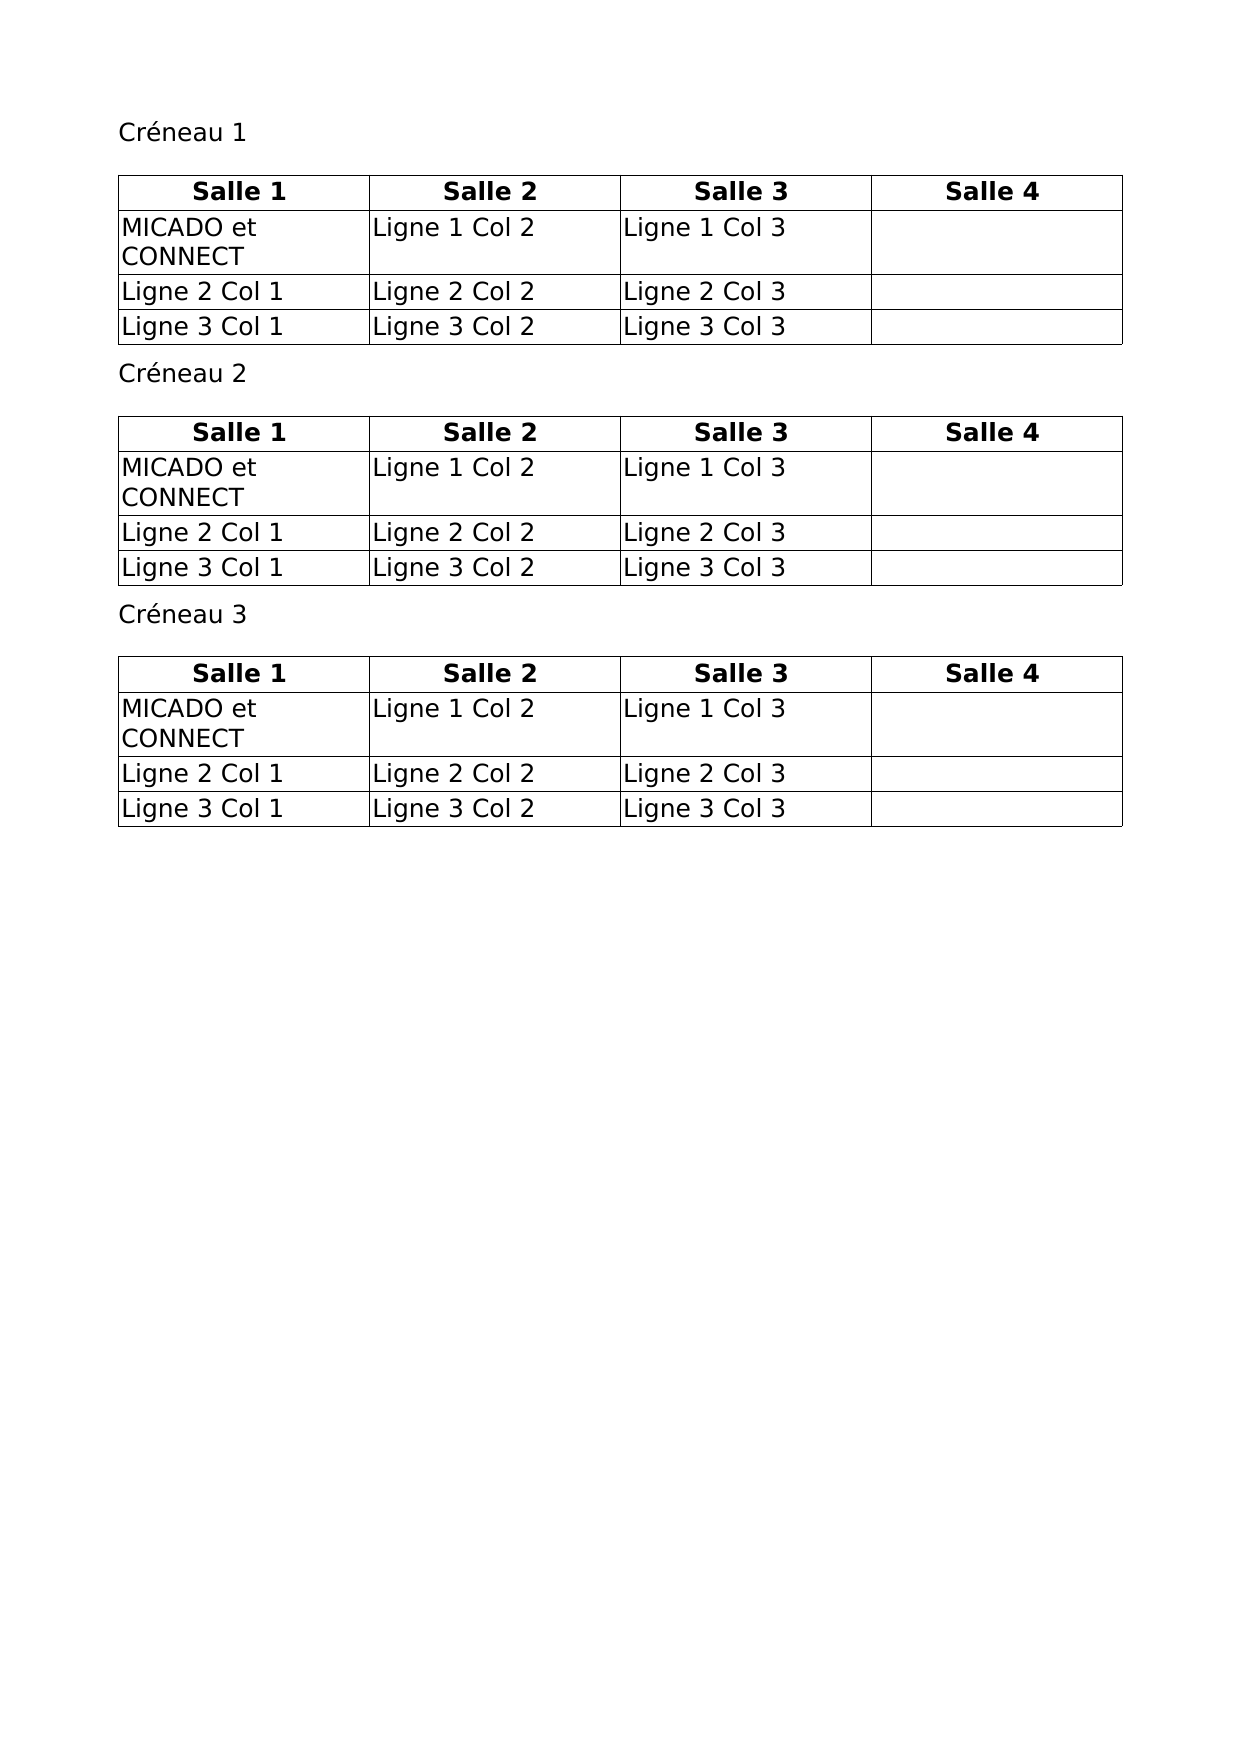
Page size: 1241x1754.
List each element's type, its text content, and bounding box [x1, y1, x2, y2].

table_header Salle 2 [370, 176, 620, 210]
table_cell Ligne 3 Col 1 [119, 551, 369, 585]
table_cell Ligne 3 Col 2 [370, 792, 620, 826]
table_cell MICADO et CONNECT [119, 452, 369, 515]
table_cell MICADO et CONNECT [119, 211, 369, 274]
table_cell Ligne 3 Col 1 [119, 792, 369, 826]
table_header Salle 4 [872, 176, 1122, 210]
table_cell Ligne 3 Col 3 [621, 551, 871, 585]
table_cell Ligne 2 Col 3 [621, 275, 871, 309]
table_cell MICADO et CONNECT [119, 693, 369, 756]
table_header Salle 2 [370, 657, 620, 692]
table_cell [872, 516, 1122, 550]
table_cell Ligne 1 Col 3 [621, 693, 871, 756]
table_header Salle 4 [872, 657, 1122, 692]
table_cell Ligne 2 Col 3 [621, 516, 871, 550]
table_cell Ligne 2 Col 2 [370, 757, 620, 791]
text Créneau 3 [118, 600, 1122, 629]
table_cell Ligne 1 Col 2 [370, 452, 620, 515]
table_cell [872, 792, 1122, 826]
table_cell [872, 551, 1122, 585]
table_cell [872, 452, 1122, 515]
table_cell Ligne 1 Col 2 [370, 211, 620, 274]
table_cell Ligne 3 Col 2 [370, 310, 620, 344]
table_cell Ligne 3 Col 1 [119, 310, 369, 344]
table_cell [872, 211, 1122, 274]
table_header Salle 2 [370, 417, 620, 451]
table_cell Ligne 2 Col 2 [370, 516, 620, 550]
table_cell Ligne 3 Col 3 [621, 792, 871, 826]
table_header Salle 1 [119, 657, 369, 692]
table_header Salle 3 [621, 657, 871, 692]
table_cell Ligne 1 Col 2 [370, 693, 620, 756]
table_header Salle 1 [119, 417, 369, 451]
table_cell Ligne 1 Col 3 [621, 452, 871, 515]
table_cell [872, 757, 1122, 791]
table_cell Ligne 3 Col 3 [621, 310, 871, 344]
table_cell Ligne 2 Col 2 [370, 275, 620, 309]
table_cell Ligne 1 Col 3 [621, 211, 871, 274]
table_header Salle 3 [621, 176, 871, 210]
table_cell Ligne 2 Col 1 [119, 275, 369, 309]
table_cell [872, 275, 1122, 309]
table_header Salle 3 [621, 417, 871, 451]
table_cell Ligne 2 Col 1 [119, 757, 369, 791]
text Créneau 1 [118, 118, 1122, 147]
table_header Salle 1 [119, 176, 369, 210]
table_header Salle 4 [872, 417, 1122, 451]
table_cell Ligne 2 Col 3 [621, 757, 871, 791]
table_cell [872, 310, 1122, 344]
table_cell [872, 693, 1122, 756]
table_cell Ligne 2 Col 1 [119, 516, 369, 550]
text Créneau 2 [118, 359, 1122, 388]
table_cell Ligne 3 Col 2 [370, 551, 620, 585]
